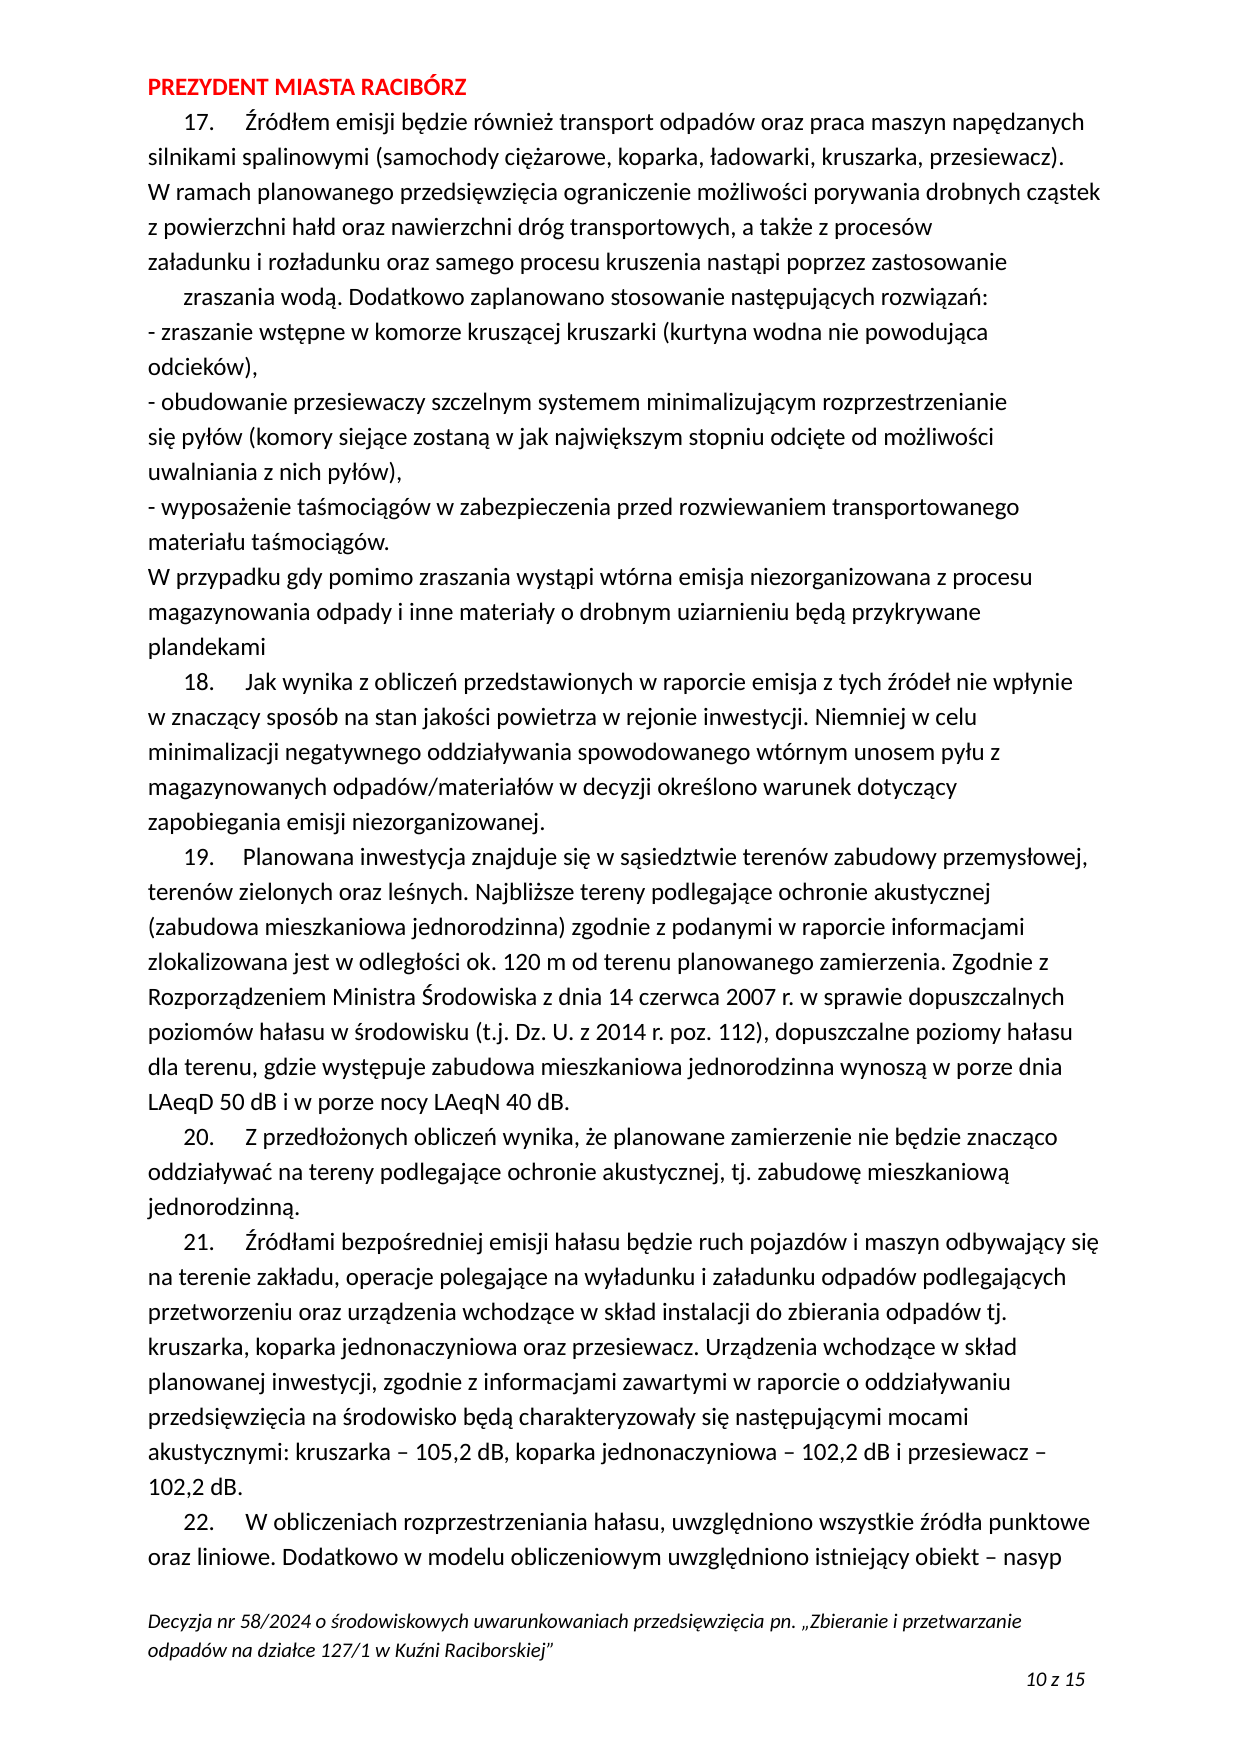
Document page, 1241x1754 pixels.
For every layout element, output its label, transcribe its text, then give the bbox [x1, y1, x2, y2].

text w znaczący sposób na stan jakości powietrza w rejonie inwestycji. Niemniej w celu [148, 701, 1106, 732]
text W ramach planowanego przedsięwzięcia ograniczenie możliwości porywania drobnych cząstek z powierzchni hałd oraz nawierzchni dróg transportowych, a także z procesów [148, 176, 1106, 242]
text załadunku i rozładunku oraz samego procesu kruszenia nastąpi poprzez zastosowanie [148, 246, 1106, 277]
text odcieków), [148, 351, 1106, 382]
text uwalniania z nich pyłów), [148, 456, 1106, 487]
list Planowana inwestycja znajduje się w sąsiedztwie terenów zabudowy przemysłowej, terenów zielonych oraz leśnych. Najbliższe tereny podlegające ochronie akustycznej (zabudowa mieszkaniowa jednorodzinna) zgodnie z podanymi w raporcie informacjami zlokalizowana jest w odległości ok. 120 m od terenu planowanego zamierzenia. Zgodnie z Rozporządzeniem Ministra Środowiska z dnia 14 czerwca 2007 r. w sprawie dopuszczalnych poziomów hałasu w środowisku (t.j. Dz. U. z 2014 r. poz. 112), dopuszczalne poziomy hałasu dla terenu, gdzie występuje zabudowa mieszkaniowa jednorodzinna wynoszą w porze dnia LAeqD 50 dB i w porze nocy LAeqN 40 dB. [148, 841, 1106, 1117]
text materiału taśmociągów. [148, 526, 1106, 557]
text - wyposażenie taśmociągów w zabezpieczenia przed rozwiewaniem transportowanego [148, 491, 1106, 522]
list Źródłem emisji będzie również transport odpadów oraz praca maszyn napędzanych silnikami spalinowymi (samochody ciężarowe, koparka, ładowarki, kruszarka, przesiewacz). [148, 106, 1106, 172]
text - zraszanie wstępne w komorze kruszącej kruszarki (kurtyna wodna nie powodująca [148, 316, 1106, 347]
text plandekami [148, 631, 1106, 662]
text się pyłów (komory siejące zostaną w jak największym stopniu odcięte od możliwości [148, 421, 1106, 452]
text - obudowanie przesiewaczy szczelnym systemem minimalizującym rozprzestrzenianie [148, 386, 1106, 417]
text minimalizacji negatywnego oddziaływania spowodowanego wtórnym unosem pyłu z magazynowanych odpadów/materiałów w decyzji określono warunek dotyczący [148, 736, 1106, 802]
text W przypadku gdy pomimo zraszania wystąpi wtórna emisja niezorganizowana z procesu [148, 561, 1106, 592]
text magazynowania odpady i inne materiały o drobnym uziarnieniu będą przykrywane [148, 596, 1106, 627]
list Z przedłożonych obliczeń wynika, że planowane zamierzenie nie będzie znacząco oddziaływać na tereny podlegające ochronie akustycznej, tj. zabudowę mieszkaniową jednorodzinną. [148, 1121, 1106, 1222]
text zraszania wodą. Dodatkowo zaplanowano stosowanie następujących rozwiązań: [148, 281, 1106, 312]
list W obliczeniach rozprzestrzeniania hałasu, uwzględniono wszystkie źródła punktowe oraz liniowe. Dodatkowo w modelu obliczeniowym uwzględniono istniejący obiekt – nasyp [148, 1506, 1106, 1572]
list Źródłami bezpośredniej emisji hałasu będzie ruch pojazdów i maszyn odbywający się na terenie zakładu, operacje polegające na wyładunku i załadunku odpadów podlegających przetworzeniu oraz urządzenia wchodzące w skład instalacji do zbierania odpadów tj. kruszarka, koparka jednonaczyniowa oraz przesiewacz. Urządzenia wchodzące w skład planowanej inwestycji, zgodnie z informacjami zawartymi w raporcie o oddziaływaniu przedsięwzięcia na środowisko będą charakteryzowały się następującymi mocami akustycznymi: kruszarka – 105,2 dB, koparka jednonaczyniowa – 102,2 dB i przesiewacz – 102,2 dB. [148, 1226, 1106, 1502]
list Jak wynika z obliczeń przedstawionych w raporcie emisja z tych źródeł nie wpłynie [148, 666, 1106, 697]
text zapobiegania emisji niezorganizowanej. [148, 806, 1106, 837]
